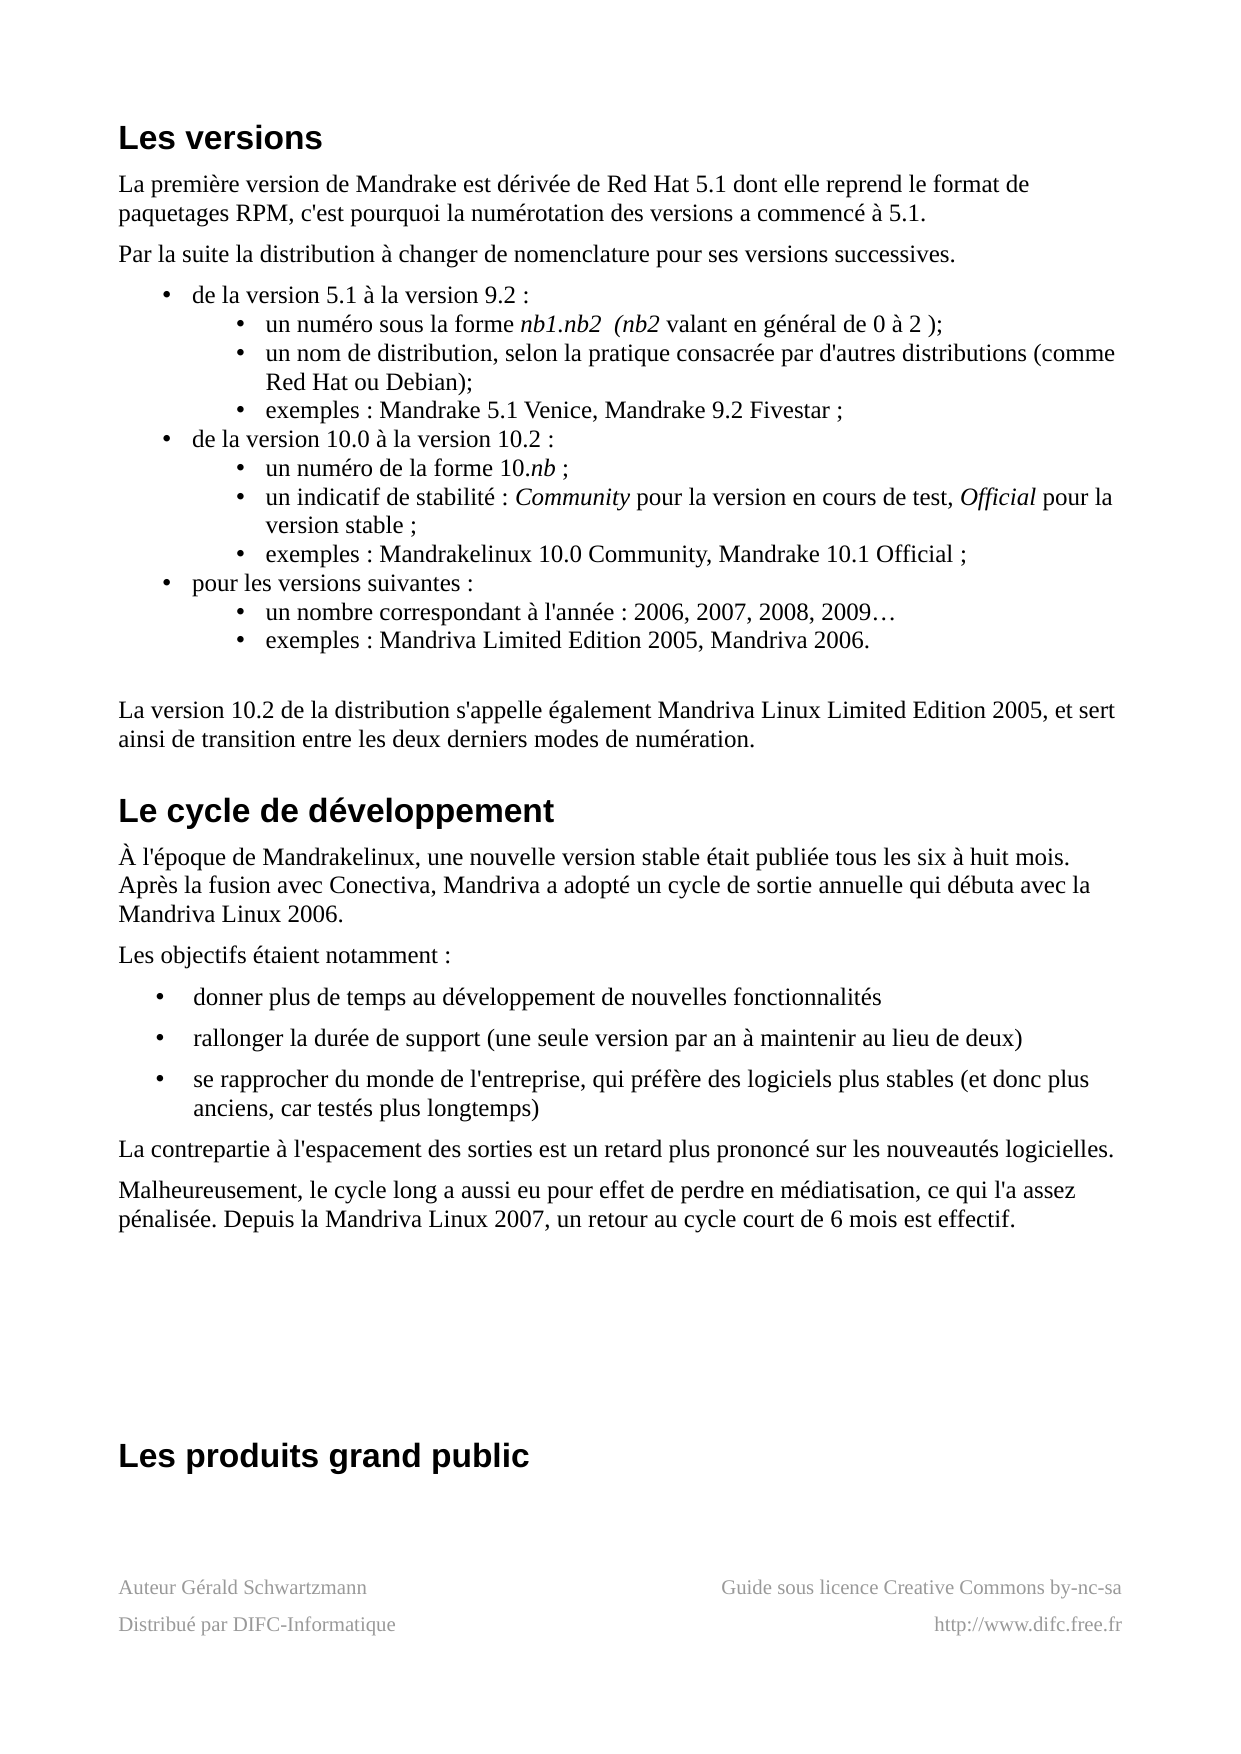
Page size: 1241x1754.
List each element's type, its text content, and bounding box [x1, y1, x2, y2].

list un numéro de la forme 10.nb ; [236, 453, 1122, 482]
text Par la suite la distribution à changer de nomenclature pour ses versions successives. [118, 239, 1122, 268]
list de la version 10.0 à la version 10.2 : [162, 424, 1122, 453]
text La contrepartie à l'espacement des sorties est un retard plus prononcé sur les nouveautés logicielles. [118, 1134, 1122, 1163]
list un indicatif de stabilité : Community pour la version en cours de test, Official pour la version stable ; [236, 482, 1122, 539]
text Malheureusement, le cycle long a aussi eu pour effet de perdre en médiatisation, ce qui l'a assez pénalisée. Depuis la Mandriva Linux 2007, un retour au cycle court de 6 mois est effectif. [118, 1175, 1122, 1233]
list un numéro sous la forme nb1.nb2 (nb2 valant en général de 0 à 2 ); [236, 309, 1122, 338]
subtitle Les produits grand public [118, 1435, 1122, 1474]
list exemples : Mandrake 5.1 Venice, Mandrake 9.2 Fivestar ; [236, 396, 1122, 424]
text La première version de Mandrake est dérivée de Red Hat 5.1 dont elle reprend le format de paquetages RPM, c'est pourquoi la numérotation des versions a commencé à 5.1. [118, 169, 1122, 227]
list exemples : Mandrakelinux 10.0 Community, Mandrake 10.1 Official ; [236, 539, 1122, 568]
subtitle Les versions [118, 118, 1122, 157]
list un nom de distribution, selon la pratique consacrée par d'autres distributions (comme Red Hat ou Debian); [236, 338, 1122, 396]
list rallonger la durée de support (une seule version par an à maintenir au lieu de deux) [156, 1023, 1122, 1052]
list se rapprocher du monde de l'entreprise, qui préfère des logiciels plus stables (et donc plus anciens, car testés plus longtemps) [156, 1064, 1122, 1122]
subtitle Le cycle de développement [118, 791, 1122, 829]
list donner plus de temps au développement de nouvelles fonctionnalités [156, 982, 1122, 1010]
list pour les versions suivantes : [162, 568, 1122, 597]
list exemples : Mandriva Limited Edition 2005, Mandriva 2006. [236, 626, 1122, 654]
text À l'époque de Mandrakelinux, une nouvelle version stable était publiée tous les six à huit mois. Après la fusion avec Conectiva, Mandriva a adopté un cycle de sortie annuelle qui débuta avec la Mandriva Linux 2006. [118, 842, 1122, 928]
list de la version 5.1 à la version 9.2 : [162, 281, 1122, 309]
list un nombre correspondant à l'année : 2006, 2007, 2008, 2009… [236, 597, 1122, 626]
text La version 10.2 de la distribution s'appelle également Mandriva Linux Limited Edition 2005, et sert ainsi de transition entre les deux derniers modes de numération. [118, 696, 1122, 753]
text Les objectifs étaient notamment : [118, 940, 1122, 969]
